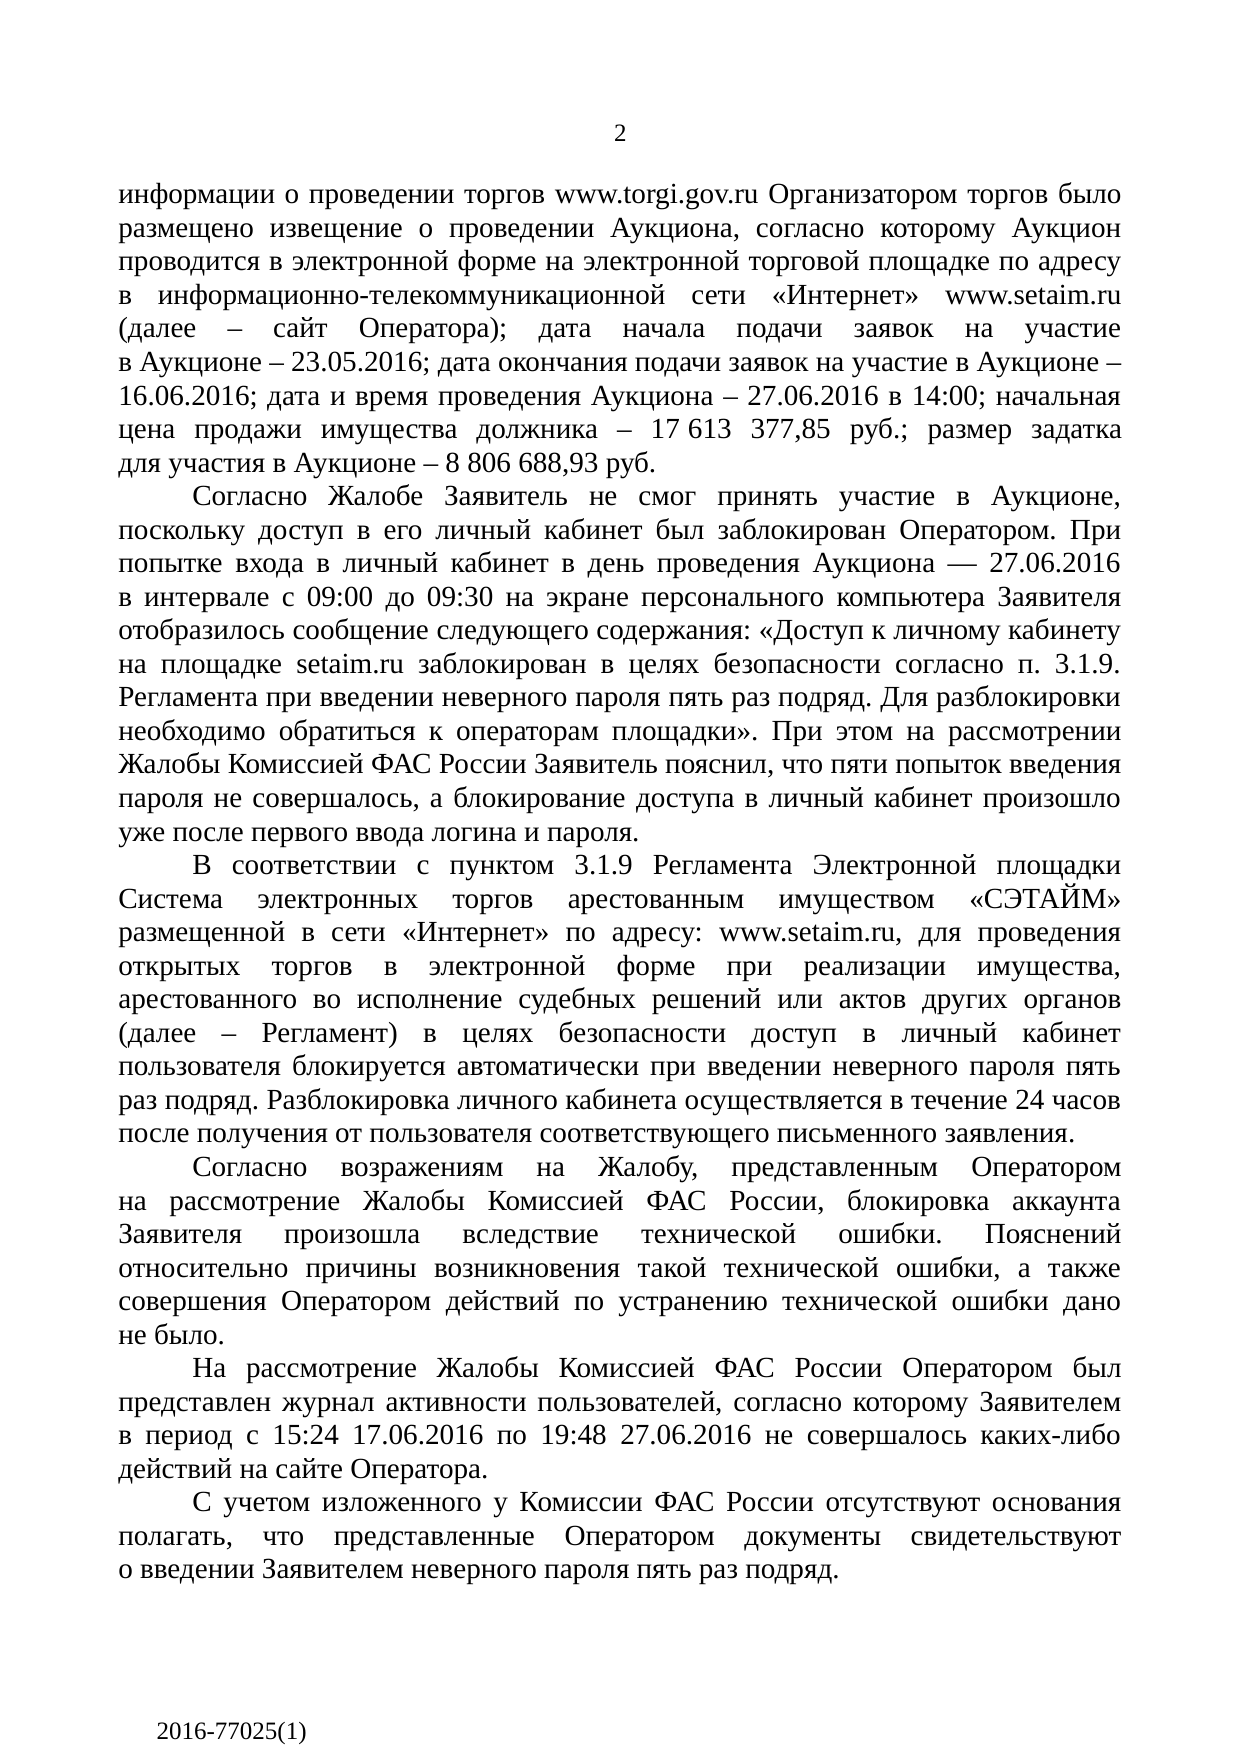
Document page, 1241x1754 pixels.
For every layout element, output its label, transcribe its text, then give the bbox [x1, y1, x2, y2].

text Согласно возражениям на Жалобу, представленным Оператором на рассмотрение Жалобы Комиссией ФАС России, блокировка аккаунта Заявителя произошла вследствие технической ошибки. Пояснений относительно причины возникновения такой технической ошибки, а также совершения Оператором действий по устранению технической ошибки дано не было. [118, 1149, 1122, 1350]
text На рассмотрение Жалобы Комиссией ФАС России Оператором был представлен журнал активности пользователей, согласно которому Заявителем в период с 15:24 17.06.2016 по 19:48 27.06.2016 не совершалось каких-либо действий на сайте Оператора. [118, 1350, 1122, 1484]
text В соответствии с пунктом 3.1.9 Регламента Электронной площадки Система электронных торгов арестованным имуществом «СЭТАЙМ» размещенной в сети «Интернет» по адресу: www.setaim.ru, для проведения открытых торгов в электронной форме при реализации имущества, арестованного во исполнение судебных решений или актов других органов (далее – Регламент) в целях безопасности доступ в личный кабинет пользователя блокируется автоматически при введении неверного пароля пять раз подряд. Разблокировка личного кабинета осуществляется в течение 24 часов после получения от пользователя соответствующего письменного заявления. [118, 847, 1122, 1149]
text С учетом изложенного у Комиссии ФАС России отсутствуют основания полагать, что представленные Оператором документы свидетельствуют о введении Заявителем неверного пароля пять раз подряд. [118, 1484, 1122, 1585]
text информации о проведении торгов www.torgi.gov.ru Организатором торгов было размещено извещение о проведении Аукциона, согласно которому Аукцион проводится в электронной форме на электронной торговой площадке по адресу в информационно-телекоммуникационной сети «Интернет» www.setaim.ru (далее – сайт Оператора); дата начала подачи заявок на участие в Аукционе – 23.05.2016; дата окончания подачи заявок на участие в Аукционе – 16.06.2016; дата и время проведения Аукциона – 27.06.2016 в 14:00; начальная цена продажи имущества должника – 17 613 377,85 руб.; размер задатка для участия в Аукционе – 8 806 688,93 руб. [118, 176, 1122, 478]
text Согласно Жалобе Заявитель не смог принять участие в Аукционе, поскольку доступ в его личный кабинет был заблокирован Оператором. При попытке входа в личный кабинет в день проведения Аукциона — 27.06.2016 в интервале с 09:00 до 09:30 на экране персонального компьютера Заявителя отобразилось сообщение следующего содержания: «Доступ к личному кабинету на площадке setaim.ru заблокирован в целях безопасности согласно п. 3.1.9. Регламента при введении неверного пароля пять раз подряд. Для разблокировки необходимо обратиться к операторам площадки». При этом на рассмотрении Жалобы Комиссией ФАС России Заявитель пояснил, что пяти попыток введения пароля не совершалось, а блокирование доступа в личный кабинет произошло уже после первого ввода логина и пароля. [118, 478, 1122, 847]
